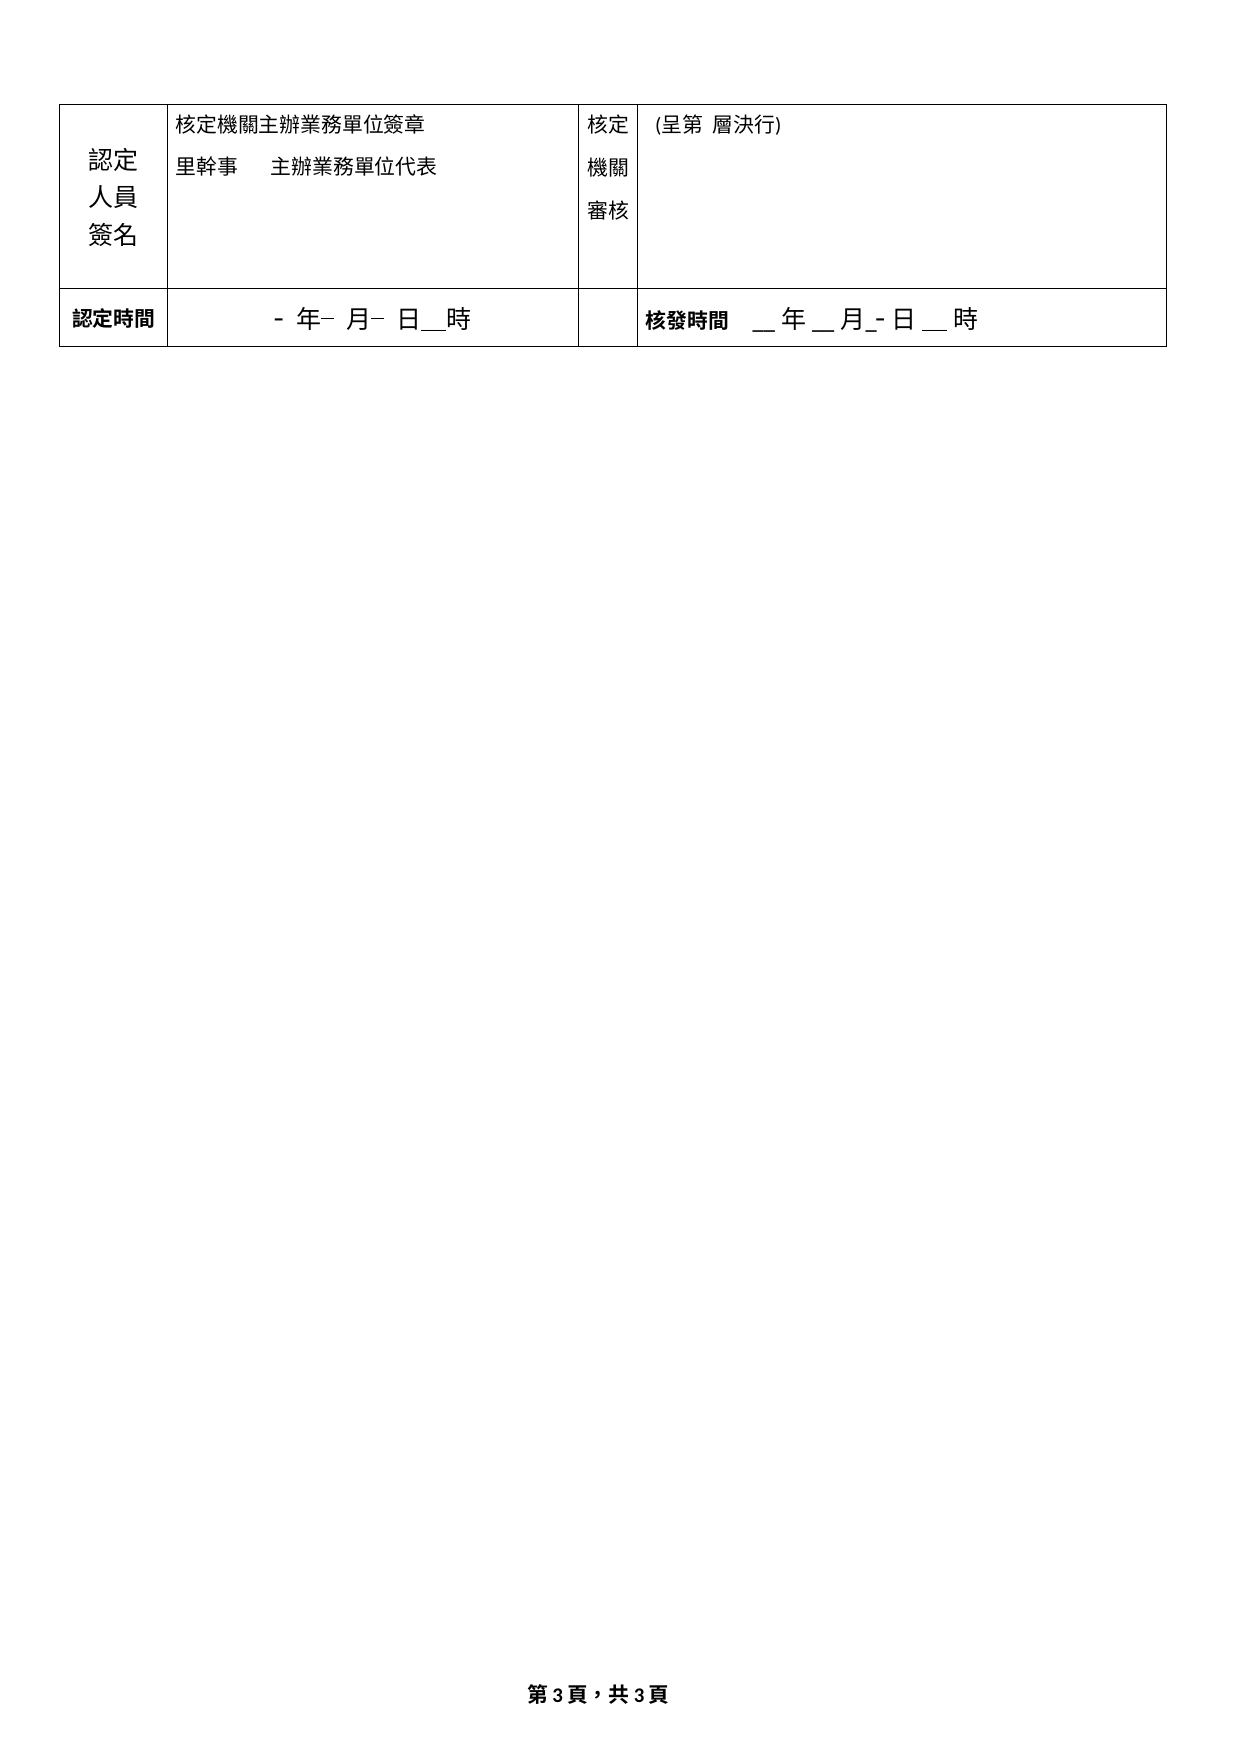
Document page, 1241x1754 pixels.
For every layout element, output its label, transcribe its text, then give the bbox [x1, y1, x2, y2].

table_cell 認定時間 [60, 289, 167, 346]
table_cell 認定 人員 簽名 [60, 105, 167, 287]
table_cell (呈第 層決行) [638, 105, 1166, 287]
table_cell [579, 289, 637, 346]
table_cell ╴ 年╴月╴日＿時 [168, 289, 578, 346]
table_cell 核定機關主辦業務單位簽章 里幹事 主辦業務單位代表 [168, 105, 578, 287]
table_cell 核發時間 __ 年 __ 月_╴日 ＿ 時 [638, 289, 1166, 346]
table_cell 核定機關審核 [579, 105, 637, 287]
